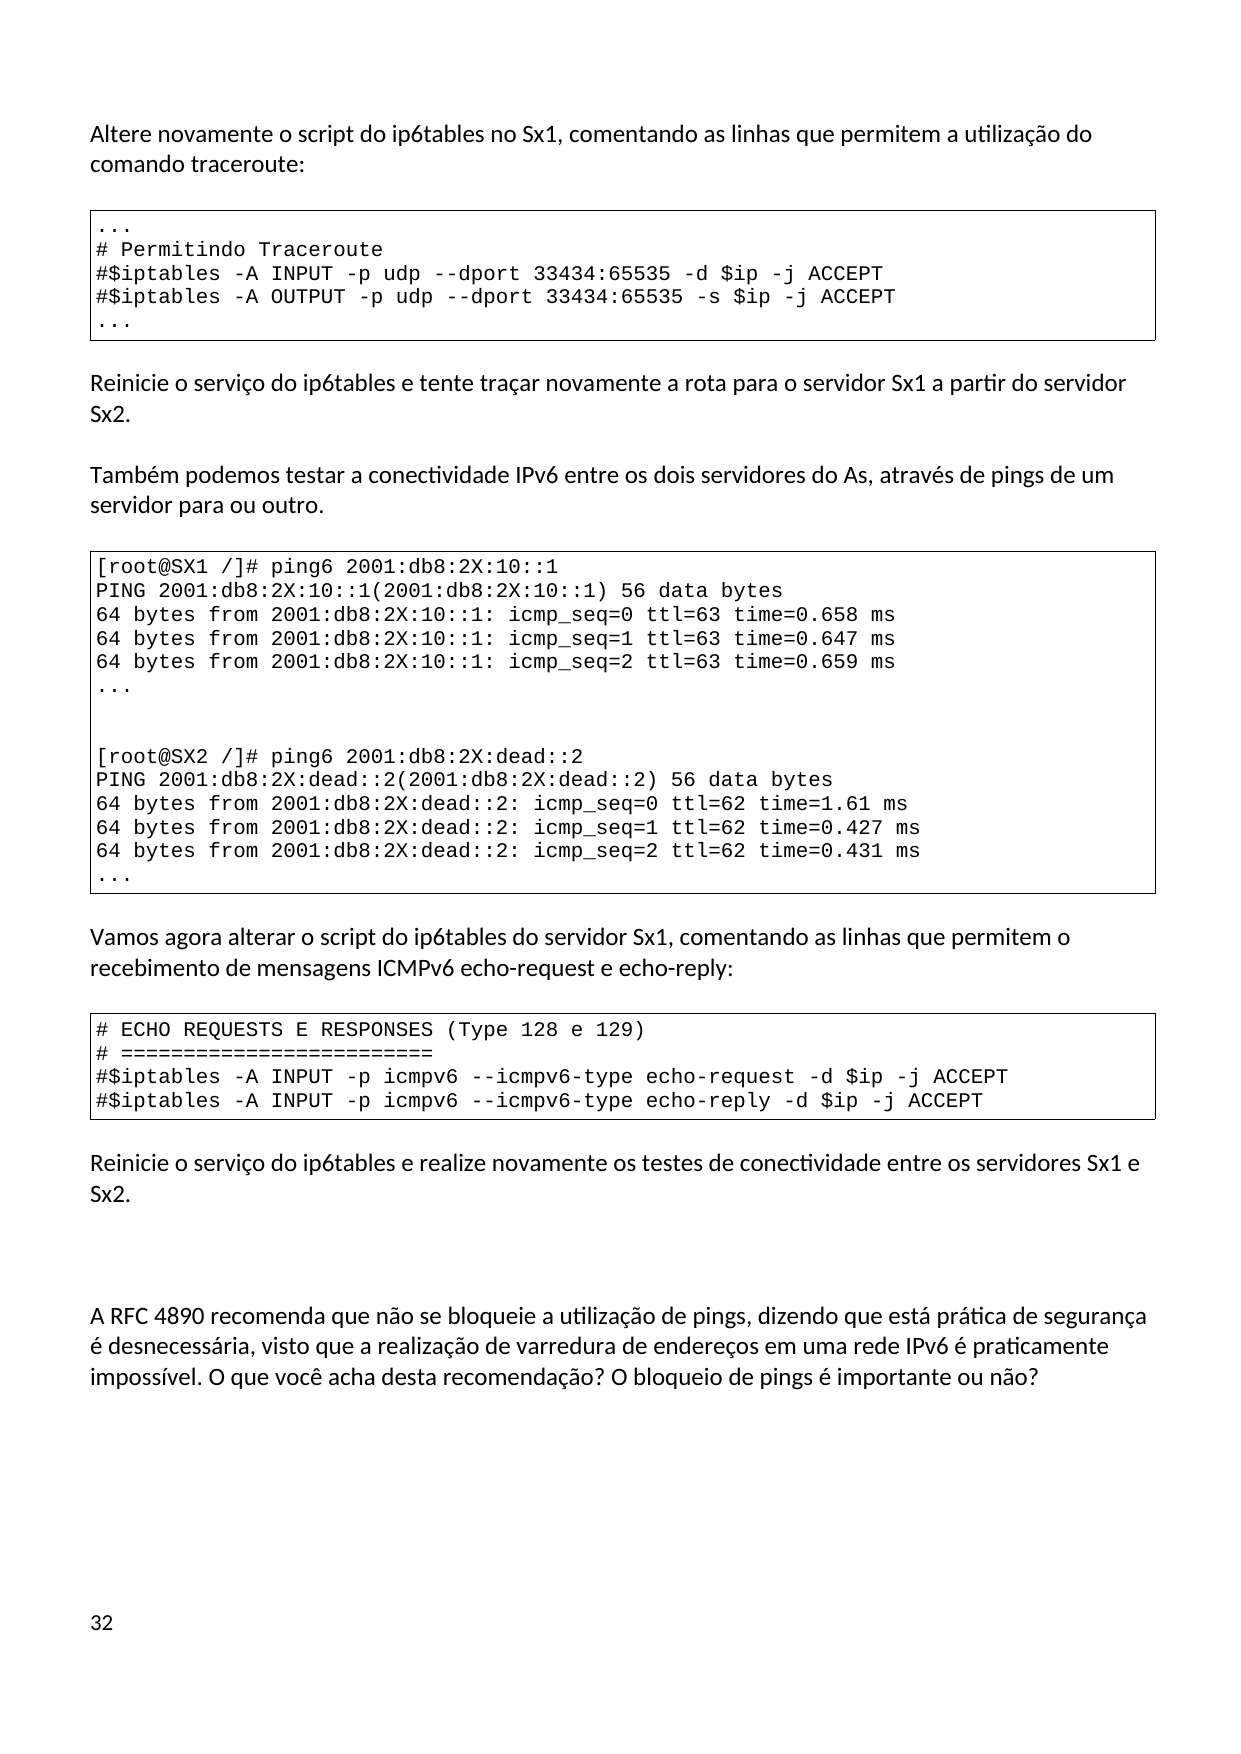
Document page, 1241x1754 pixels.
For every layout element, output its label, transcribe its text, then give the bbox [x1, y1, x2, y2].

text Reinicie o serviço do ip6tables e realize novamente os testes de conectividade entre os servidores Sx1 e Sx2. [90, 1147, 1150, 1208]
table_header ... # Permitindo Traceroute #$iptables -A INPUT -p udp --dport 33434:65535 -d $ip -j ACCEPT #$iptables -A OUTPUT -p udp --dport 33434:65535 -s $ip -j ACCEPT ... [91, 211, 1155, 339]
text Reinicie o serviço do ip6tables e tente traçar novamente a rota para o servidor Sx1 a partir do servidor Sx2. [90, 368, 1150, 429]
text Também podemos testar a conectividade IPv6 entre os dois servidores do As, através de pings de um servidor para ou outro. [90, 459, 1150, 520]
text Vamos agora alterar o script do ip6tables do servidor Sx1, comentando as linhas que permitem o recebimento de mensagens ICMPv6 echo-request e echo-reply: [90, 921, 1150, 982]
table_header # ECHO REQUESTS E RESPONSES (Type 128 e 129) # ========================= #$iptables -A INPUT -p icmpv6 --icmpv6-type echo-request -d $ip -j ACCEPT #$iptables -A INPUT -p icmpv6 --icmpv6-type echo-reply -d $ip -j ACCEPT [91, 1014, 1155, 1119]
text Altere novamente o script do ip6tables no Sx1, comentando as linhas que permitem a utilização do comando traceroute: [90, 118, 1150, 179]
text A RFC 4890 recomenda que não se bloqueie a utilização de pings, dizendo que está prática de segurança é desnecessária, visto que a realização de varredura de endereços em uma rede IPv6 é praticamente impossível. O que você acha desta recomendação? O bloqueio de pings é importante ou não? [90, 1300, 1150, 1391]
table_header [root@SX1 /]# ping6 2001:db8:2X:10::1 PING 2001:db8:2X:10::1(2001:db8:2X:10::1) 56 data bytes 64 bytes from 2001:db8:2X:10::1: icmp_seq=0 ttl=63 time=0.658 ms 64 bytes from 2001:db8:2X:10::1: icmp_seq=1 ttl=63 time=0.647 ms 64 bytes from 2001:db8:2X:10::1: icmp_seq=2 ttl=63 time=0.659 ms ... [root@SX2 /]# ping6 2001:db8:2X:dead::2 PING 2001:db8:2X:dead::2(2001:db8:2X:dead::2) 56 data bytes 64 bytes from 2001:db8:2X:dead::2: icmp_seq=0 ttl=62 time=1.61 ms 64 bytes from 2001:db8:2X:dead::2: icmp_seq=1 ttl=62 time=0.427 ms 64 bytes from 2001:db8:2X:dead::2: icmp_seq=2 ttl=62 time=0.431 ms ... [91, 552, 1155, 893]
